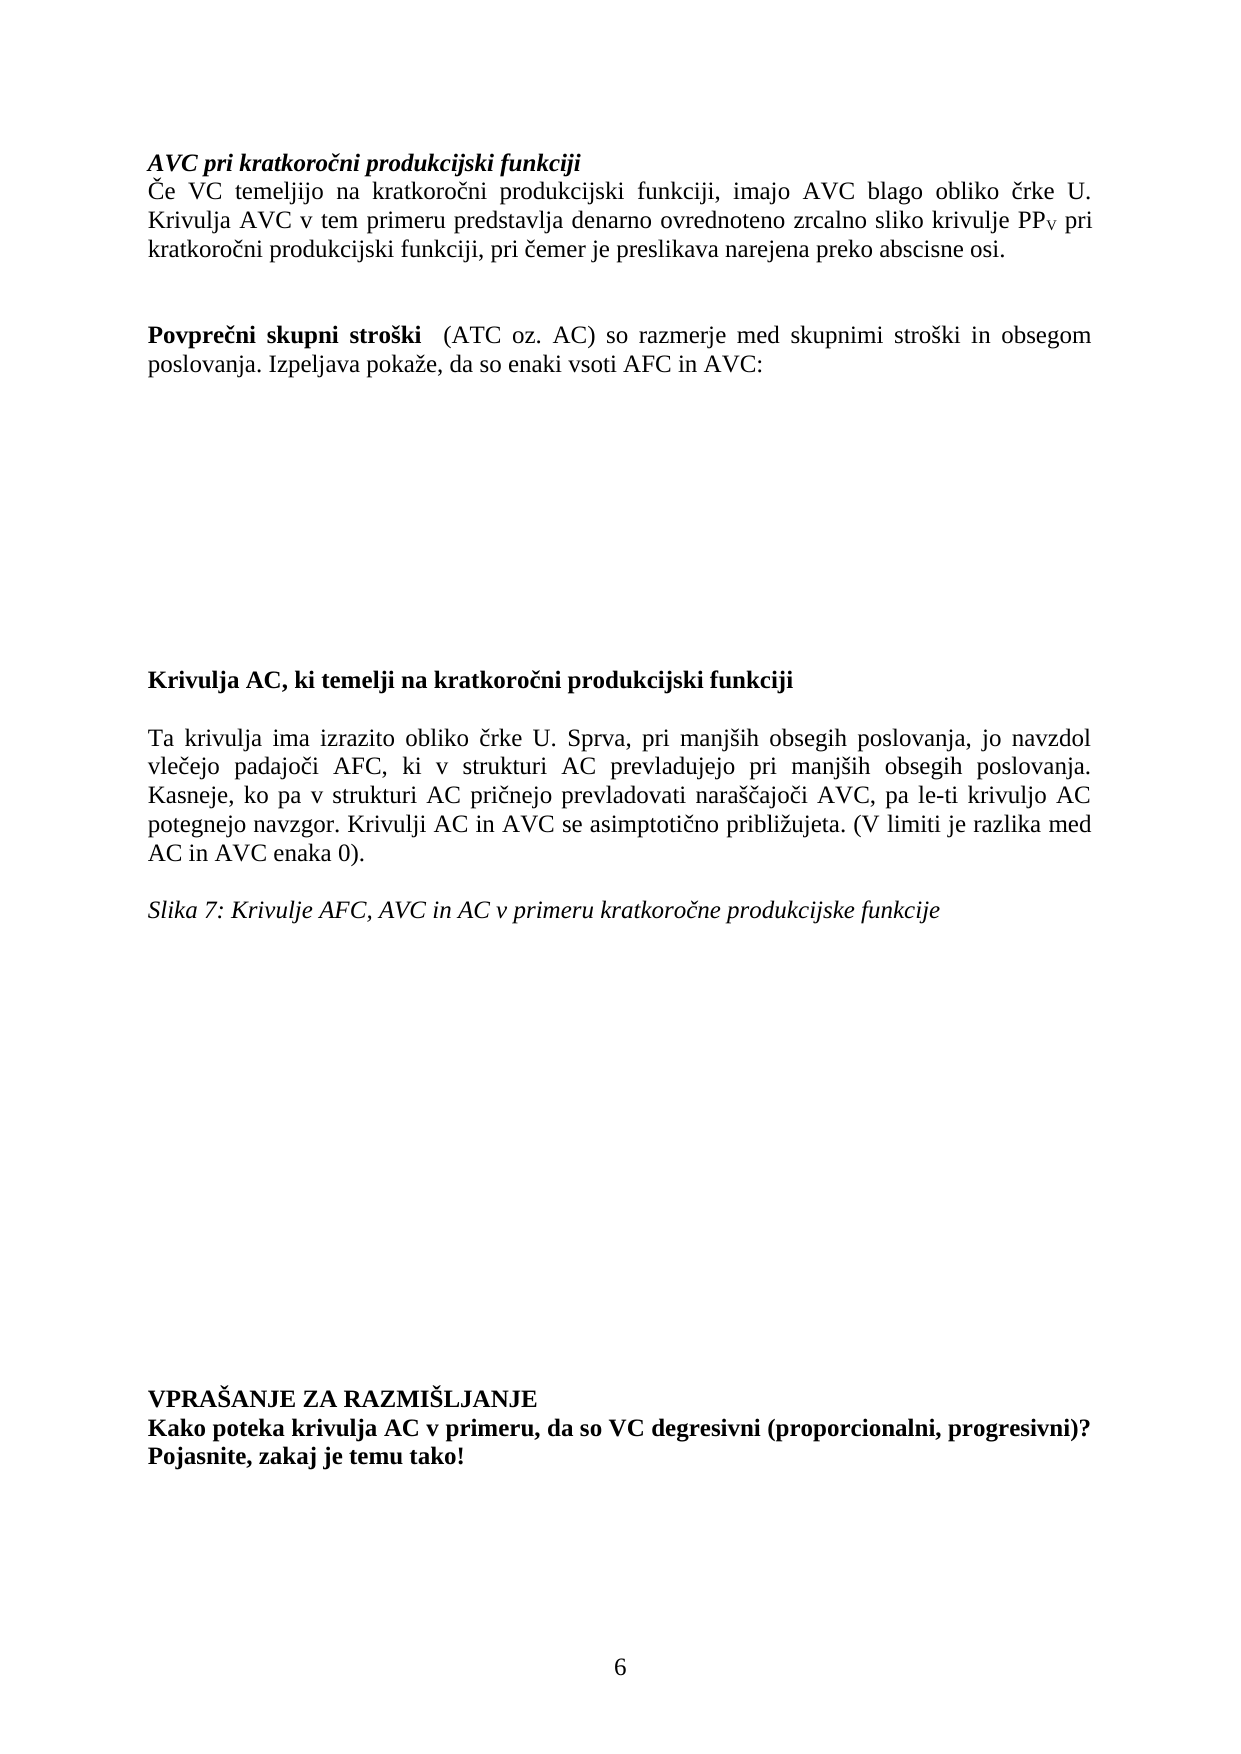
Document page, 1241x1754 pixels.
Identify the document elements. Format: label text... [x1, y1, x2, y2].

text Kako poteka krivulja AC v primeru, da so VC degresivni (proporcionalni, progresivni)? Pojasnite, zakaj je temu tako! [148, 1413, 1093, 1470]
subtitle Slika 7: Krivulje AFC, AVC in AC v primeru kratkoročne produkcijske funkcije [148, 895, 1093, 924]
subtitle Krivulja AC, ki temelji na kratkoročni produkcijski funkciji [148, 665, 1093, 694]
subtitle AVC pri kratkoročni produkcijski funkciji [148, 148, 1093, 176]
text Ta krivulja ima izrazito obliko črke U. Sprva, pri manjših obsegih poslovanja, jo navzdol vlečejo padajoči AFC, ki v strukturi AC prevladujejo pri manjših obsegih poslovanja. Kasneje, ko pa v strukturi AC pričnejo prevladovati naraščajoči AVC, pa le-ti krivuljo AC potegnejo navzgor. Krivulji AC in AVC se asimptotično približujeta. (V limiti je razlika med AC in AVC enaka 0). [148, 723, 1093, 866]
text VPRAŠANJE ZA RAZMIŠLJANJE [148, 1384, 1093, 1413]
text Če VC temeljijo na kratkoročni produkcijski funkciji, imajo AVC blago obliko črke U. Krivulja AVC v tem primeru predstavlja denarno ovrednoteno zrcalno sliko krivulje PPV pri kratkoročni produkcijski funkciji, pri čemer je preslikava narejena preko abscisne osi. [148, 176, 1093, 263]
text Povprečni skupni stroški (ATC oz. AC) so razmerje med skupnimi stroški in obsegom poslovanja. Izpeljava pokaže, da so enaki vsoti AFC in AVC: [148, 320, 1093, 378]
